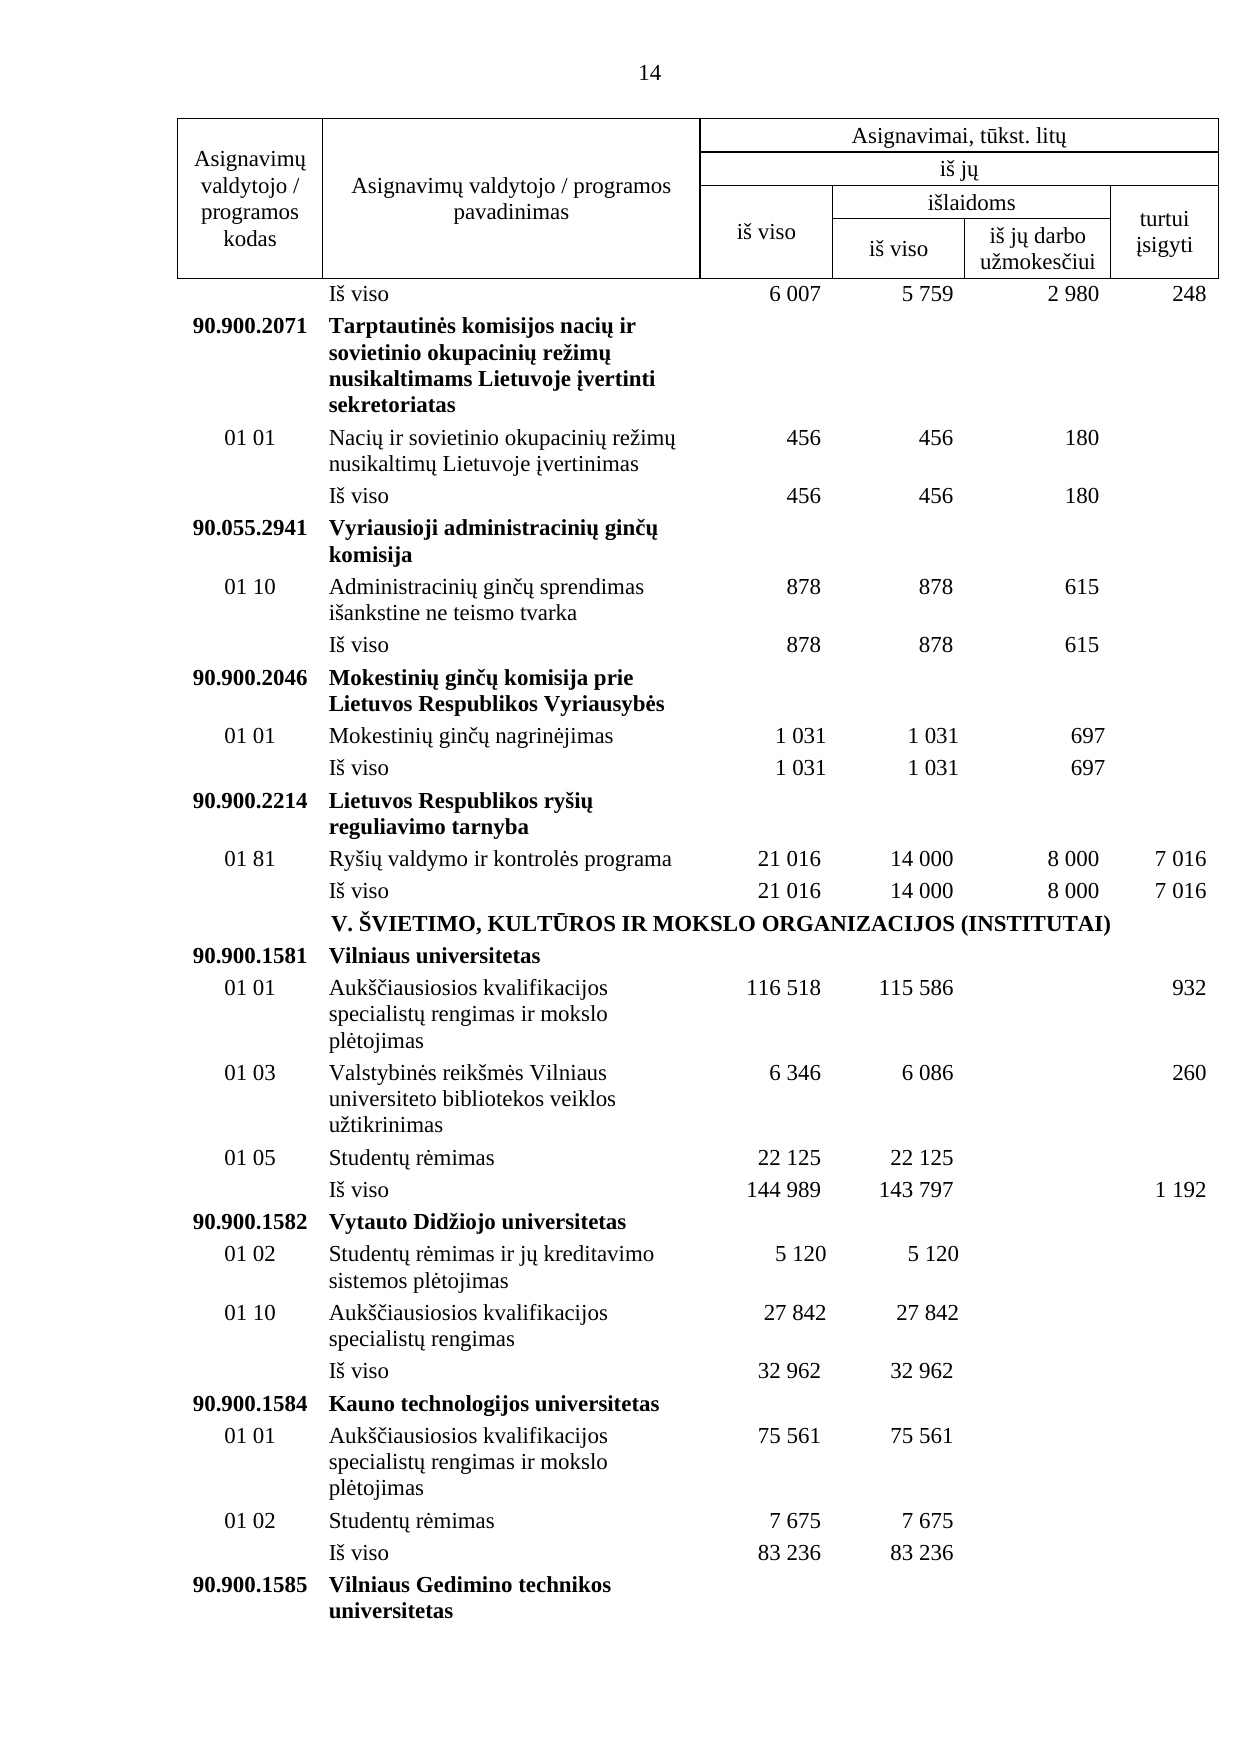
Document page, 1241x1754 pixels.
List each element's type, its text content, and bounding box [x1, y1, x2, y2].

table_cell 6 086 [833, 1056, 965, 1141]
table_cell 932 [1111, 971, 1218, 1056]
table_cell 878 [833, 570, 965, 629]
table_cell [177, 629, 322, 661]
table_cell Iš viso [323, 875, 700, 907]
table_cell 456 [833, 421, 965, 479]
table_cell [1111, 752, 1218, 784]
table_cell [177, 1355, 322, 1387]
table_cell [833, 512, 965, 570]
table_cell 32 962 [833, 1355, 965, 1387]
table_cell 1 031 [700, 719, 832, 752]
table_cell iš jų [701, 153, 1218, 184]
table_cell Ryšių valdymo ir kontrolės programa [323, 842, 700, 874]
table_cell [965, 1141, 1111, 1173]
table_cell išlaidoms [833, 186, 1110, 218]
table_cell 14 000 [833, 842, 965, 874]
table_cell Mokestinių ginčų komisija prie Lietuvos Respublikos Vyriausybės [323, 661, 700, 719]
table_cell 1 031 [833, 752, 965, 784]
table_header Asignavimų valdytojo / programos kodas [178, 119, 322, 277]
table_cell [177, 1173, 322, 1205]
table_cell 180 [965, 479, 1111, 512]
table_cell 90.900.1582 [177, 1205, 322, 1237]
table_cell 260 [1111, 1056, 1218, 1141]
table_cell [1111, 421, 1218, 479]
table_cell 615 [965, 570, 1111, 629]
table_cell 01 10 [177, 570, 322, 629]
table_cell [177, 875, 322, 907]
table_cell 01 01 [177, 971, 322, 1056]
table_cell [700, 784, 832, 842]
table_cell Administracinių ginčų sprendimas išankstine ne teismo tvarka [323, 570, 700, 629]
table_cell [965, 1536, 1111, 1568]
table_cell Aukščiausiosios kvalifikacijos specialistų rengimas ir mokslo plėtojimas [323, 971, 700, 1056]
table_cell 90.900.2071 [177, 310, 322, 421]
table_cell Vyriausioji administracinių ginčų komisija [323, 512, 700, 570]
table_cell [965, 971, 1111, 1056]
table_cell [833, 1387, 965, 1419]
table_cell Aukščiausiosios kvalifikacijos specialistų rengimas ir mokslo plėtojimas [323, 1419, 700, 1504]
table_cell Nacių ir sovietinio okupacinių režimų nusikaltimų Lietuvoje įvertinimas [323, 421, 700, 479]
table_cell [1111, 1238, 1218, 1296]
table_cell [1111, 1419, 1218, 1504]
table_cell 1 192 [1111, 1173, 1218, 1205]
table_cell [177, 1536, 322, 1568]
table_cell 01 10 [177, 1296, 322, 1354]
table_cell [1111, 629, 1218, 661]
table_cell [833, 310, 965, 421]
table_cell 32 962 [700, 1355, 832, 1387]
table_cell Vilniaus Gedimino technikos universitetas [323, 1568, 700, 1627]
table_cell [700, 310, 832, 421]
table_cell 144 989 [700, 1173, 832, 1205]
table_cell Valstybinės reikšmės Vilniaus universiteto bibliotekos veiklos užtikrinimas [323, 1056, 700, 1141]
table_cell Lietuvos Respublikos ryšių reguliavimo tarnyba [323, 784, 700, 842]
table_cell 878 [833, 629, 965, 661]
table_cell 90.055.2941 [177, 512, 322, 570]
table_cell [965, 512, 1111, 570]
table_cell Studentų rėmimas ir jų kreditavimo sistemos plėtojimas [323, 1238, 700, 1296]
table_cell [1111, 1568, 1218, 1627]
table_cell 456 [833, 479, 965, 512]
table_cell 615 [965, 629, 1111, 661]
table_cell 7 016 [1111, 875, 1218, 907]
table_cell [1111, 1355, 1218, 1387]
table_cell [965, 1205, 1111, 1237]
table_cell 1 031 [700, 752, 832, 784]
table_cell 01 03 [177, 1056, 322, 1141]
table_cell Kauno technologijos universitetas [323, 1387, 700, 1419]
table_cell 01 01 [177, 421, 322, 479]
table_cell [833, 661, 965, 719]
table_cell Iš viso [323, 279, 700, 309]
table_cell 21 016 [700, 875, 832, 907]
table_cell [965, 310, 1111, 421]
table_cell Iš viso [323, 1536, 700, 1568]
table_cell [833, 784, 965, 842]
table_cell Vytauto Didžiojo universitetas [323, 1205, 700, 1237]
table_cell [1111, 1141, 1218, 1173]
table_cell [700, 939, 832, 971]
table_cell [1111, 1536, 1218, 1568]
table_cell [1111, 570, 1218, 629]
table_cell [700, 1568, 832, 1627]
table_cell [965, 1568, 1111, 1627]
table_cell Iš viso [323, 479, 700, 512]
table_cell [965, 1355, 1111, 1387]
table_cell 01 02 [177, 1238, 322, 1296]
table_cell 878 [700, 629, 832, 661]
table_cell 01 02 [177, 1504, 322, 1536]
table_cell [1111, 1296, 1218, 1354]
table_cell 27 842 [700, 1296, 832, 1354]
table_cell 456 [700, 421, 832, 479]
table_cell turtui įsigyti [1111, 186, 1218, 277]
table_cell 5 120 [833, 1238, 965, 1296]
table_cell [965, 939, 1111, 971]
table_cell 7 016 [1111, 842, 1218, 874]
table_cell [965, 661, 1111, 719]
table_cell [700, 1387, 832, 1419]
table_cell [833, 1205, 965, 1237]
table_cell 01 01 [177, 719, 322, 752]
table_cell Iš viso [323, 1173, 700, 1205]
table_cell [965, 784, 1111, 842]
table_cell 697 [965, 752, 1111, 784]
table_cell 22 125 [700, 1141, 832, 1173]
table_cell iš viso [833, 219, 964, 277]
table_cell 115 586 [833, 971, 965, 1056]
table_cell Mokestinių ginčų nagrinėjimas [323, 719, 700, 752]
table_cell 21 016 [700, 842, 832, 874]
table_cell V. ŠVIETIMO, KULTŪROS IR MOKSLO ORGANIZACIJOS (INSTITUTAI) [177, 907, 1218, 939]
table_cell 5 759 [833, 279, 965, 309]
table_cell 90.900.1585 [177, 1568, 322, 1627]
table_cell [965, 1387, 1111, 1419]
table_cell 6 346 [700, 1056, 832, 1141]
table_cell Iš viso [323, 629, 700, 661]
table_cell 456 [700, 479, 832, 512]
table_cell 878 [700, 570, 832, 629]
table_cell [1111, 661, 1218, 719]
table_cell 116 518 [700, 971, 832, 1056]
table_cell [1111, 1387, 1218, 1419]
table_cell iš jų darbo užmokesčiui [965, 219, 1110, 277]
table_header Asignavimų valdytojo / programos pavadinimas [323, 119, 699, 277]
table_cell Studentų rėmimas [323, 1141, 700, 1173]
table_cell Iš viso [323, 1355, 700, 1387]
table_cell [1111, 1504, 1218, 1536]
table_cell 83 236 [700, 1536, 832, 1568]
table_cell 2 980 [965, 279, 1111, 309]
table_cell [965, 1504, 1111, 1536]
table_cell 1 031 [833, 719, 965, 752]
table_cell Iš viso [323, 752, 700, 784]
table_cell [833, 939, 965, 971]
table_cell 75 561 [700, 1419, 832, 1504]
table_cell 83 236 [833, 1536, 965, 1568]
table_cell Tarptautinės komisijos nacių ir sovietinio okupacinių režimų nusikaltimams Lietuvoje įvertinti sekretoriatas [323, 310, 700, 421]
table_cell [965, 1419, 1111, 1504]
table_cell Vilniaus universitetas [323, 939, 700, 971]
table_cell [700, 512, 832, 570]
table_cell 180 [965, 421, 1111, 479]
table_cell 7 675 [833, 1504, 965, 1536]
table_cell 248 [1111, 279, 1218, 309]
table_cell [965, 1238, 1111, 1296]
table_cell [965, 1056, 1111, 1141]
table_cell iš viso [701, 186, 832, 277]
table_cell 90.900.1581 [177, 939, 322, 971]
table_cell 8 000 [965, 842, 1111, 874]
table_cell 143 797 [833, 1173, 965, 1205]
table_cell [1111, 719, 1218, 752]
table_cell [1111, 512, 1218, 570]
table_cell [1111, 479, 1218, 512]
table_cell [177, 752, 322, 784]
table_cell 7 675 [700, 1504, 832, 1536]
table_cell Studentų rėmimas [323, 1504, 700, 1536]
table_cell 01 81 [177, 842, 322, 874]
table_cell 5 120 [700, 1238, 832, 1296]
table_cell [1111, 939, 1218, 971]
table_cell [177, 479, 322, 512]
table_cell 22 125 [833, 1141, 965, 1173]
table_cell 75 561 [833, 1419, 965, 1504]
table_cell 01 01 [177, 1419, 322, 1504]
table_cell [1111, 784, 1218, 842]
table_cell [965, 1296, 1111, 1354]
table_cell 01 05 [177, 1141, 322, 1173]
table_cell Aukščiausiosios kvalifikacijos specialistų rengimas [323, 1296, 700, 1354]
table_cell 14 000 [833, 875, 965, 907]
table_cell [833, 1568, 965, 1627]
table_cell 8 000 [965, 875, 1111, 907]
table_header Asignavimai, tūkst. litų [701, 119, 1218, 151]
table_cell 6 007 [700, 279, 832, 309]
table_cell [177, 279, 322, 309]
table_cell 90.900.2046 [177, 661, 322, 719]
table_cell [700, 1205, 832, 1237]
table_cell [700, 661, 832, 719]
table_cell 697 [965, 719, 1111, 752]
table_cell 90.900.1584 [177, 1387, 322, 1419]
table_cell 27 842 [833, 1296, 965, 1354]
table_cell [965, 1173, 1111, 1205]
table_cell 90.900.2214 [177, 784, 322, 842]
table_cell [1111, 310, 1218, 421]
table_cell [1111, 1205, 1218, 1237]
